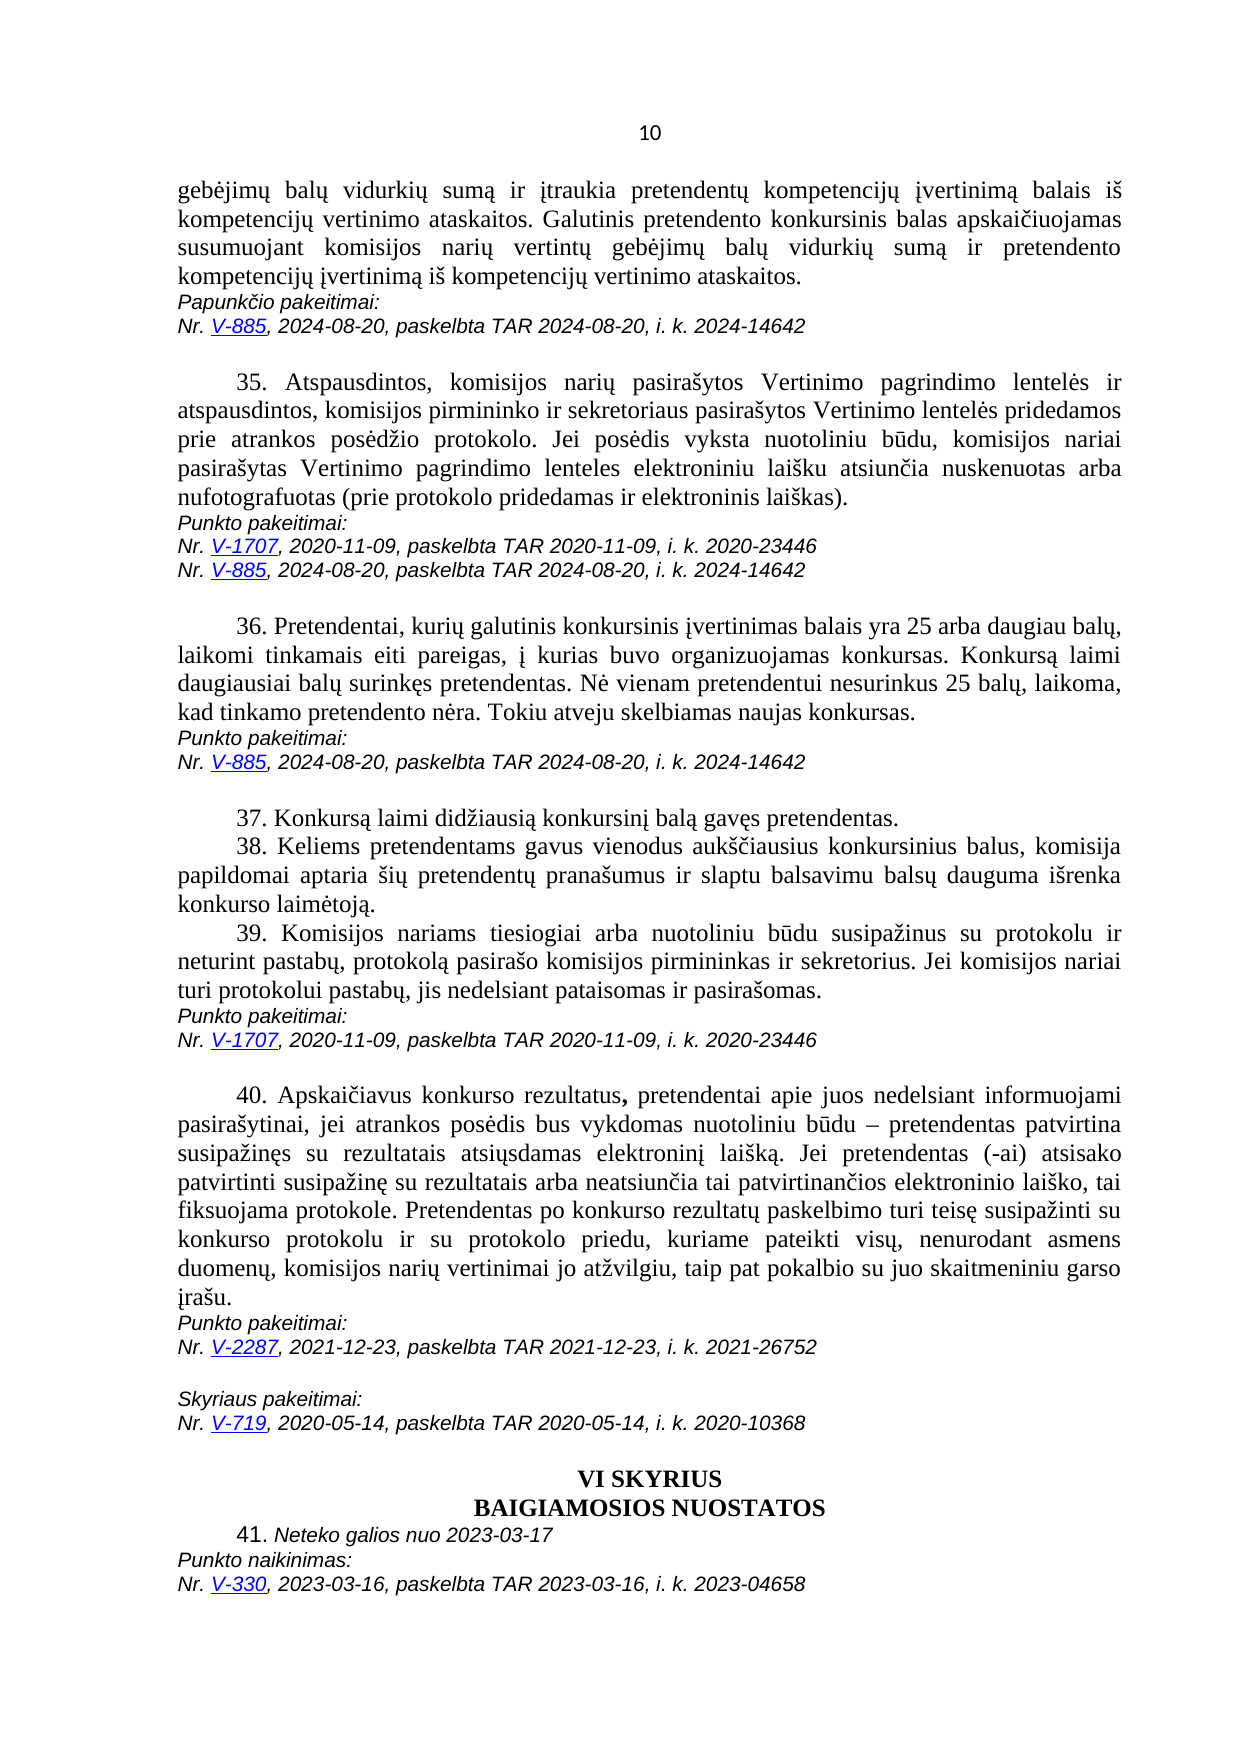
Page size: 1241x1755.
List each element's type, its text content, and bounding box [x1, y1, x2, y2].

text Nr. V-330, 2023-03-16, paskelbta TAR 2023-03-16, i. k. 2023-04658 [177, 1572, 1122, 1596]
text Nr. V-885, 2024-08-20, paskelbta TAR 2024-08-20, i. k. 2024-14642 [177, 750, 1122, 774]
text 38. Keliems pretendentams gavus vienodus aukščiausius konkursinius balus, komisija papildomai aptaria šių pretendentų pranašumus ir slaptu balsavimu balsų dauguma išrenka konkurso laimėtoją. [177, 831, 1122, 918]
text Nr. V-2287, 2021-12-23, paskelbta TAR 2021-12-23, i. k. 2021-26752 [177, 1334, 1122, 1358]
text BAIGIAMOSIOS NUOSTATOS [177, 1493, 1122, 1521]
text VI SKYRIUS [177, 1464, 1122, 1493]
text 39. Komisijos nariams tiesiogiai arba nuotoliniu būdu susipažinus su protokolu ir neturint pastabų, protokolą pasirašo komisijos pirmininkas ir sekretorius. Jei komisijos nariai turi protokolui pastabų, jis nedelsiant pataisomas ir pasirašomas. [177, 918, 1122, 1004]
text Punkto naikinimas: [177, 1548, 1122, 1572]
text Punkto pakeitimai: [177, 1311, 1122, 1334]
text Nr. V-1707, 2020-11-09, paskelbta TAR 2020-11-09, i. k. 2020-23446 [177, 1028, 1122, 1052]
text Papunkčio pakeitimai: [177, 290, 1122, 314]
text Nr. V-885, 2024-08-20, paskelbta TAR 2024-08-20, i. k. 2024-14642 [177, 558, 1122, 582]
text gebėjimų balų vidurkių sumą ir įtraukia pretendentų kompetencijų įvertinimą balais iš kompetencijų vertinimo ataskaitos. Galutinis pretendento konkursinis balas apskaičiuojamas susumuojant komisijos narių vertintų gebėjimų balų vidurkių sumą ir pretendento kompetencijų įvertinimą iš kompetencijų vertinimo ataskaitos. [177, 175, 1122, 290]
text 37. Konkursą laimi didžiausią konkursinį balą gavęs pretendentas. [177, 803, 1122, 831]
text Punkto pakeitimai: [177, 510, 1122, 534]
text 36. Pretendentai, kurių galutinis konkursinis įvertinimas balais yra 25 arba daugiau balų, laikomi tinkamais eiti pareigas, į kurias buvo organizuojamas konkursas. Konkursą laimi daugiausiai balų surinkęs pretendentas. Nė vienam pretendentui nesurinkus 25 balų, laikoma, kad tinkamo pretendento nėra. Tokiu atveju skelbiamas naujas konkursas. [177, 611, 1122, 726]
text Nr. V-885, 2024-08-20, paskelbta TAR 2024-08-20, i. k. 2024-14642 [177, 314, 1122, 338]
text Punkto pakeitimai: [177, 1004, 1122, 1028]
text Nr. V-719, 2020-05-14, paskelbta TAR 2020-05-14, i. k. 2020-10368 [177, 1411, 1122, 1435]
text Punkto pakeitimai: [177, 726, 1122, 750]
text 40. Apskaičiavus konkurso rezultatus, pretendentai apie juos nedelsiant informuojami pasirašytinai, jei atrankos posėdis bus vykdomas nuotoliniu būdu – pretendentas patvirtina susipažinęs su rezultatais atsiųsdamas elektroninį laišką. Jei pretendentas (-ai) atsisako patvirtinti susipažinę su rezultatais arba neatsiunčia tai patvirtinančios elektroninio laiško, tai fiksuojama protokole. Pretendentas po konkurso rezultatų paskelbimo turi teisę susipažinti su konkurso protokolu ir su protokolo priedu, kuriame pateikti visų, nenurodant asmens duomenų, komisijos narių vertinimai jo atžvilgiu, taip pat pokalbio su juo skaitmeniniu garso įrašu. [177, 1081, 1122, 1311]
text Nr. V-1707, 2020-11-09, paskelbta TAR 2020-11-09, i. k. 2020-23446 [177, 534, 1122, 558]
text 35. Atspausdintos, komisijos narių pasirašytos Vertinimo pagrindimo lentelės ir atspausdintos, komisijos pirmininko ir sekretoriaus pasirašytos Vertinimo lentelės pridedamos prie atrankos posėdžio protokolo. Jei posėdis vyksta nuotoliniu būdu, komisijos nariai pasirašytas Vertinimo pagrindimo lenteles elektroniniu laišku atsiunčia nuskenuotas arba nufotografuotas (prie protokolo pridedamas ir elektroninis laiškas). [177, 367, 1122, 510]
text 41. Neteko galios nuo 2023-03-17 [177, 1521, 1122, 1548]
text Skyriaus pakeitimai: [177, 1387, 1122, 1411]
